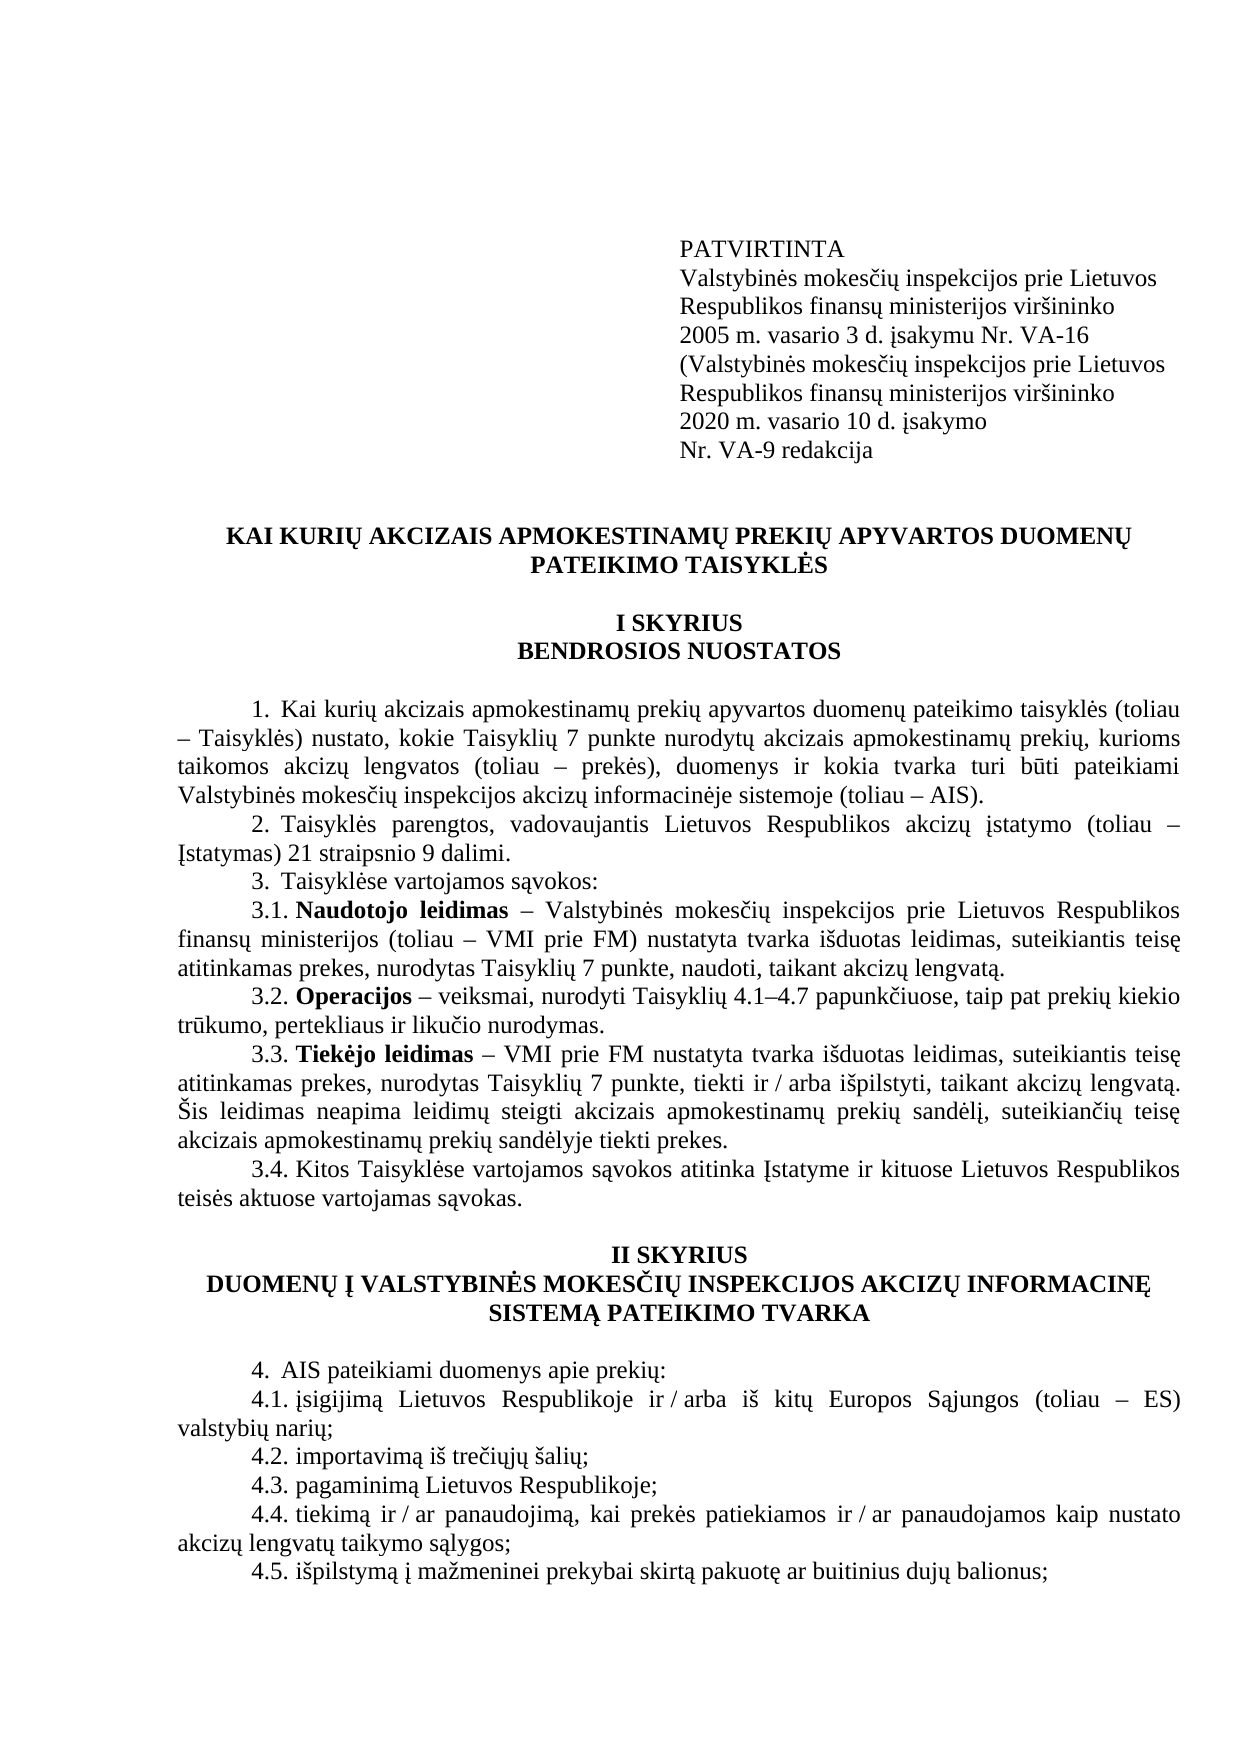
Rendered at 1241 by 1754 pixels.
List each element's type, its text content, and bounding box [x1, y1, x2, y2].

text 1. Kai kurių akcizais apmokestinamų prekių apyvartos duomenų pateikimo taisyklės (toliau – Taisyklės) nustato, kokie Taisyklių 7 punkte nurodytų akcizais apmokestinamų prekių, kurioms taikomos akcizų lengvatos (toliau ‒ prekės), duomenys ir kokia tvarka turi būti pateikiami Valstybinės mokesčių inspekcijos akcizų informacinėje sistemoje (toliau ‒ AIS). [177, 694, 1181, 809]
text Nr. VA-9 redakcija [177, 435, 1181, 464]
text 3.4. Kitos Taisyklėse vartojamos sąvokos atitinka Įstatyme ir kituose Lietuvos Respublikos teisės aktuose vartojamas sąvokas. [177, 1154, 1181, 1211]
text PATVIRTINTA [177, 234, 1181, 263]
text KAI KURIŲ AKCIZAIS APMOKESTINAMŲ PREKIŲ APYVARTOS DUOMENŲ PATEIKIMO TAISYKLĖS [177, 521, 1181, 579]
text 2005 m. vasario 3 d. įsakymu Nr. VA-16 [177, 320, 1181, 349]
text Respublikos finansų ministerijos viršininko [177, 378, 1181, 406]
text 2020 m. vasario 10 d. įsakymo [177, 406, 1181, 435]
text Respublikos finansų ministerijos viršininko [177, 291, 1181, 320]
text (Valstybinės mokesčių inspekcijos prie Lietuvos [177, 349, 1181, 378]
text 3.3. Tiekėjo leidimas ‒ VMI prie FM nustatyta tvarka išduotas leidimas, suteikiantis teisę atitinkamas prekes, nurodytas Taisyklių 7 punkte, tiekti ir / arba išpilstyti, taikant akcizų lengvatą. Šis leidimas neapima leidimų steigti akcizais apmokestinamų prekių sandėlį, suteikiančių teisę akcizais apmokestinamų prekių sandėlyje tiekti prekes. [177, 1039, 1181, 1154]
text I SKYRIUS [177, 608, 1181, 636]
text 4.4. tiekimą ir / ar panaudojimą, kai prekės patiekiamos ir / ar panaudojamos kaip nustato akcizų lengvatų taikymo sąlygos; [177, 1499, 1181, 1556]
text 4.5. išpilstymą į mažmeninei prekybai skirtą pakuotę ar buitinius dujų balionus; [177, 1556, 1181, 1585]
text 3.1. Naudotojo leidimas ‒ Valstybinės mokesčių inspekcijos prie Lietuvos Respublikos finansų ministerijos (toliau – VMI prie FM) nustatyta tvarka išduotas leidimas, suteikiantis teisę atitinkamas prekes, nurodytas Taisyklių 7 punkte, naudoti, taikant akcizų lengvatą. [177, 895, 1181, 981]
text 4.2. importavimą iš trečiųjų šalių; [177, 1441, 1181, 1470]
text BENDROSIOS NUOSTATOS [177, 636, 1181, 665]
text 2. Taisyklės parengtos, vadovaujantis Lietuvos Respublikos akcizų įstatymo (toliau – Įstatymas) 21 straipsnio 9 dalimi. [177, 809, 1181, 866]
text II SKYRIUS [177, 1240, 1181, 1269]
text 4. AIS pateikiami duomenys apie prekių: [177, 1355, 1181, 1384]
text 3. Taisyklėse vartojamos sąvokos: [177, 866, 1181, 895]
text 4.3. pagaminimą Lietuvos Respublikoje; [177, 1470, 1181, 1499]
text DUOMENŲ Į VALSTYBINĖS MOKESČIŲ INSPEKCIJOS AKCIZŲ INFORMACINĘ SISTEMĄ PATEIKIMO TVARKA [177, 1269, 1181, 1326]
text 4.1. įsigijimą Lietuvos Respublikoje ir / arba iš kitų Europos Sąjungos (toliau ‒ ES) valstybių narių; [177, 1384, 1181, 1441]
text Valstybinės mokesčių inspekcijos prie Lietuvos [177, 263, 1181, 291]
text 3.2. Operacijos ‒ veiksmai, nurodyti Taisyklių 4.1‒4.7 papunkčiuose, taip pat prekių kiekio trūkumo, pertekliaus ir likučio nurodymas. [177, 981, 1181, 1039]
